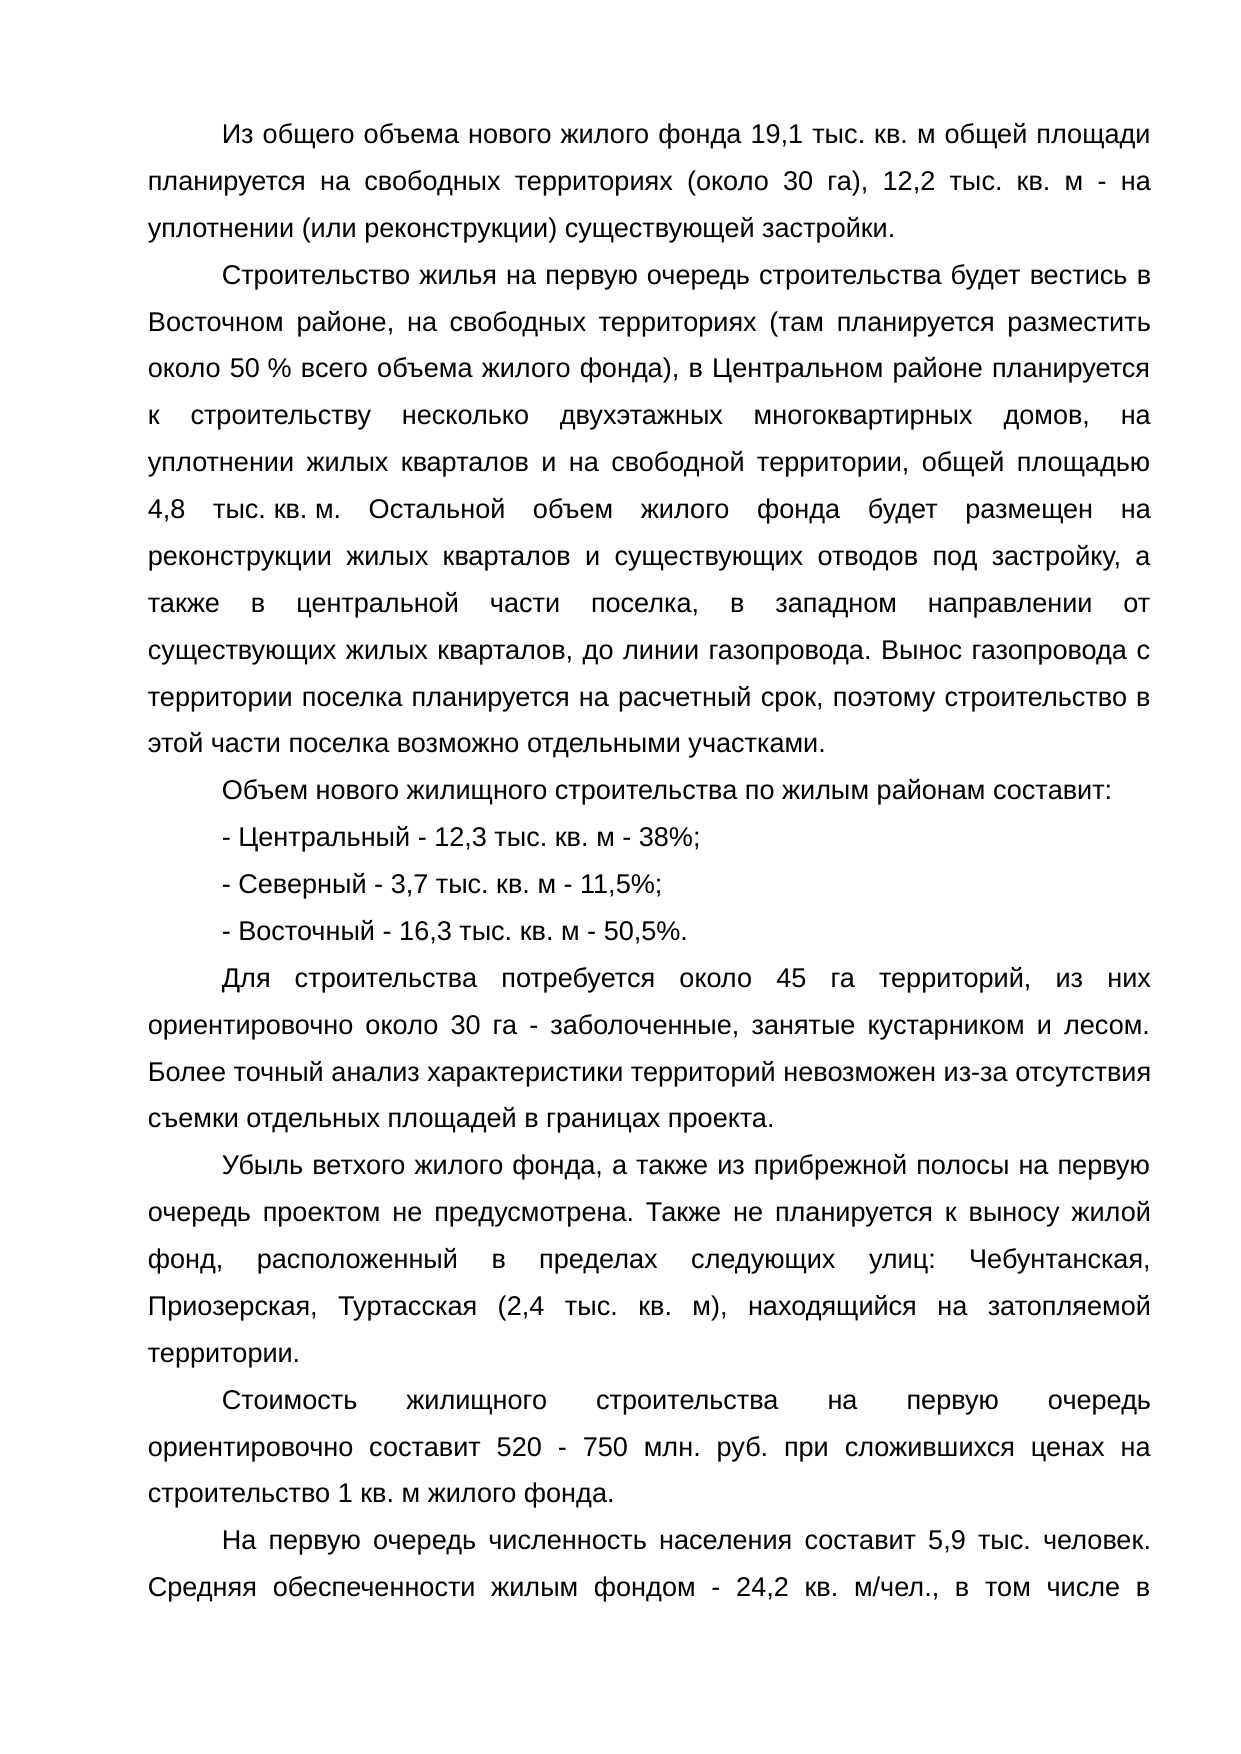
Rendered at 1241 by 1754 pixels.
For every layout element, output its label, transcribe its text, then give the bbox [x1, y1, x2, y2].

text Стоимость жилищного строительства на первую очередь ориентировочно составит 520 - 750 млн. руб. при сложившихся ценах на строительство 1 кв. м жилого фонда. [148, 1384, 1152, 1509]
text Строительство жилья на первую очередь строительства будет вестись в Восточном районе, на свободных территориях (там планируется разместить около 50 % всего объема жилого фонда), в Центральном районе планируется к строительству несколько двухэтажных многоквартирных домов, на уплотнении жилых кварталов и на свободной территории, общей площадью 4,8 тыс. кв. м. Остальной объем жилого фонда будет размещен на реконструкции жилых кварталов и существующих отводов под застройку, а также в центральной части поселка, в западном направлении от существующих жилых кварталов, до линии газопровода. Вынос газопровода с территории поселка планируется на расчетный срок, поэтому строительство в этой части поселка возможно отдельными участками. [148, 259, 1152, 759]
text Для строительства потребуется около 45 га территорий, из них ориентировочно около 30 га - заболоченные, занятые кустарником и лесом. Более точный анализ характеристики территорий невозможен из-за отсутствия съемки отдельных площадей в границах проекта. [148, 962, 1152, 1134]
text Из общего объема нового жилого фонда 19,1 тыс. кв. м общей площади планируется на свободных территориях (около 30 га), 12,2 тыс. кв. м - на уплотнении (или реконструкции) существующей застройки. [148, 118, 1152, 243]
text На первую очередь численность населения составит 5,9 тыс. человек. Средняя обеспеченности жилым фондом - 24,2 кв. м/чел., в том числе в [148, 1524, 1152, 1602]
text Объем нового жилищного строительства по жилым районам составит: [148, 774, 1152, 806]
text - Восточный - 16,3 тыс. кв. м - 50,5%. [148, 915, 1152, 946]
text Убыль ветхого жилого фонда, а также из прибрежной полосы на первую очередь проектом не предусмотрена. Также не планируется к выносу жилой фонд, расположенный в пределах следующих улиц: Чебунтанская, Приозерская, Туртасская (2,4 тыс. кв. м), находящийся на затопляемой территории. [148, 1149, 1152, 1368]
text - Северный - 3,7 тыс. кв. м - 11,5%; [148, 868, 1152, 899]
text - Центральный - 12,3 тыс. кв. м - 38%; [148, 821, 1152, 852]
